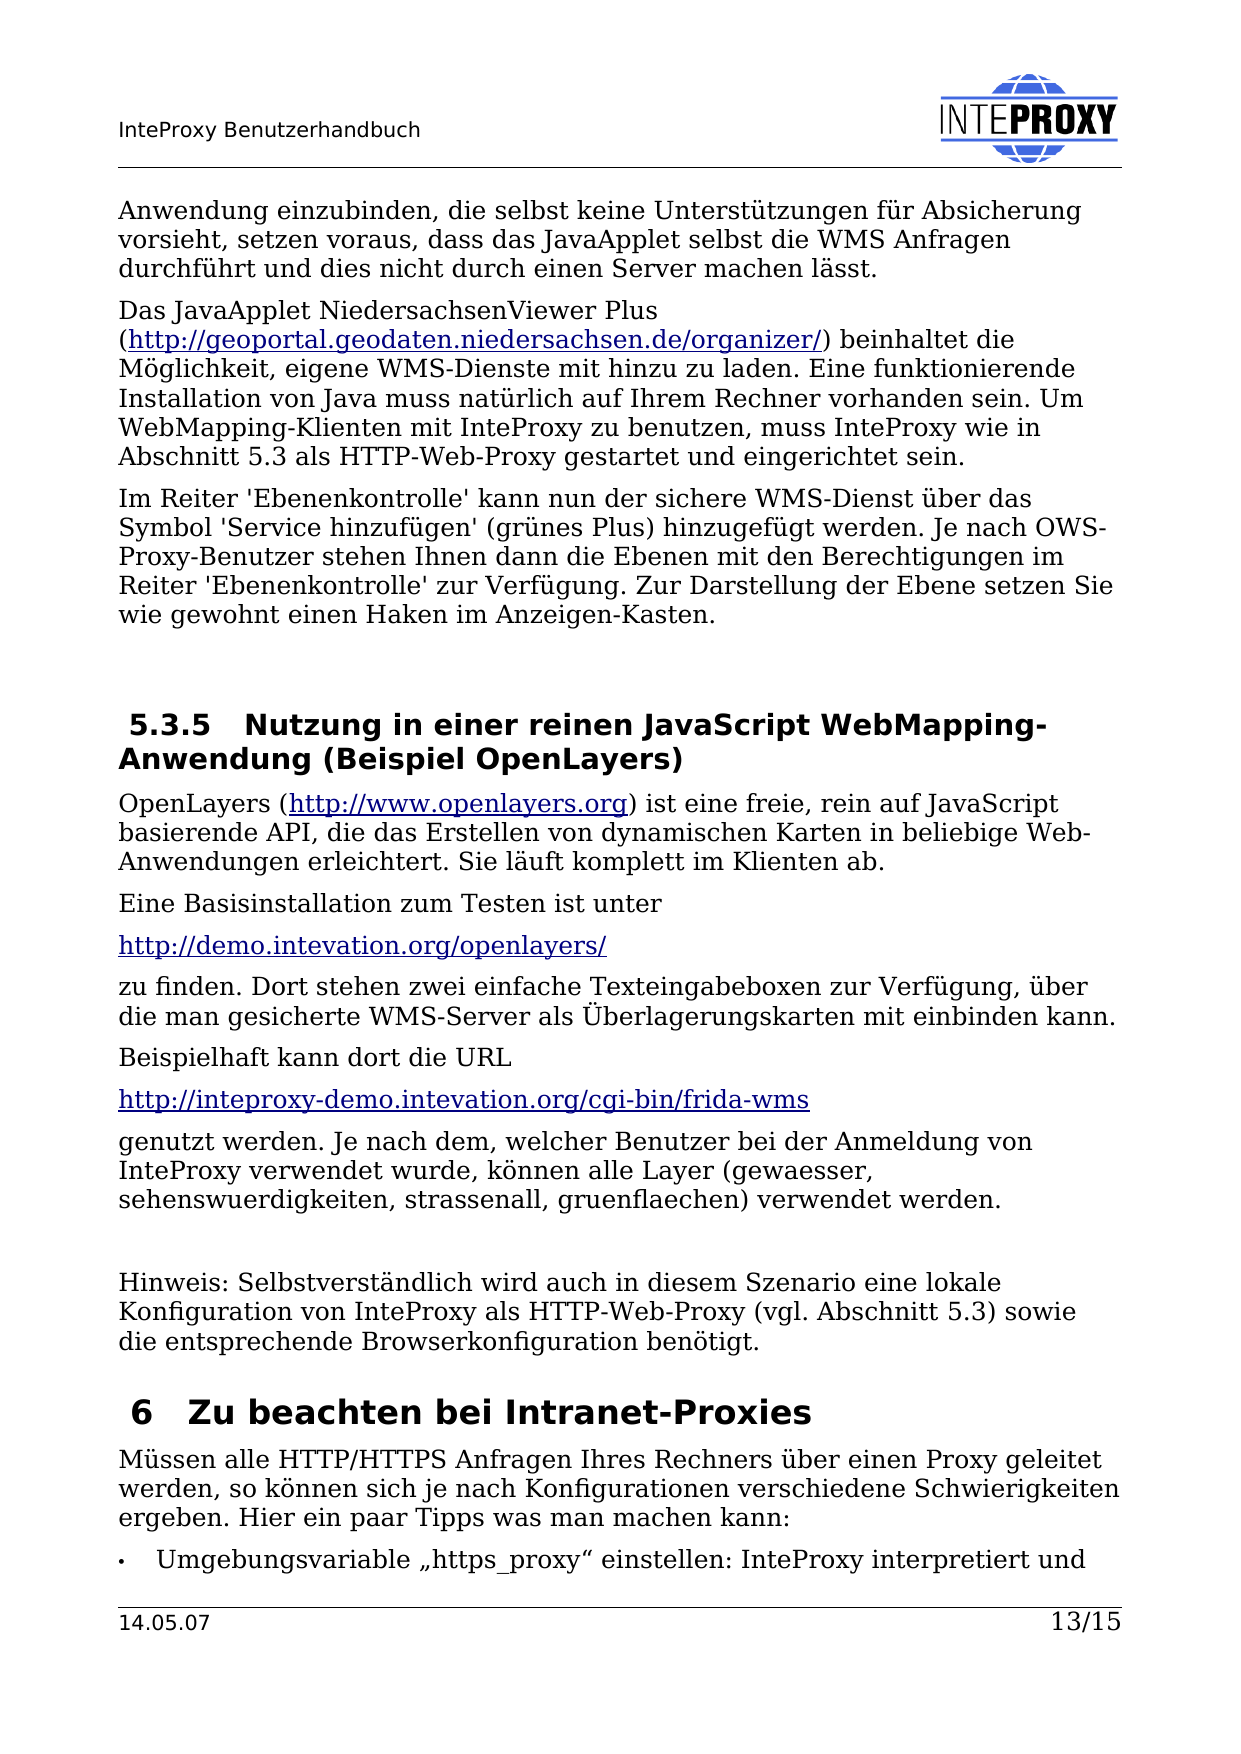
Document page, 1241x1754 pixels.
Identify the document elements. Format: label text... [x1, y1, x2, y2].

list Umgebungsvariable „https_proxy“ einstellen: InteProxy interpretiert und [118, 1545, 1122, 1574]
text http://inteproxy-demo.intevation.org/cgi-bin/frida-wms [118, 1085, 1122, 1114]
subtitle Zu beachten bei Intranet-Proxies [118, 1393, 1122, 1432]
picture [940, 74, 1118, 163]
text Beispielhaft kann dort die URL [118, 1043, 1122, 1072]
text Hinweis: Selbstverständlich wird auch in diesem Szenario eine lokale Konfiguration von InteProxy als HTTP-Web-Proxy (vgl. Abschnitt 5.3) sowie die entsprechende Browserkonfiguration benötigt. [118, 1268, 1122, 1356]
text http://demo.intevation.org/openlayers/ [118, 931, 1122, 960]
text Eine Basisinstallation zum Testen ist unter [118, 889, 1122, 918]
text zu finden. Dort stehen zwei einfache Texteingabeboxen zur Verfügung, über die man gesicherte WMS-Server als Überlagerungskarten mit einbinden kann. [118, 972, 1122, 1031]
text Müssen alle HTTP/HTTPS Anfragen Ihres Rechners über einen Proxy geleitet werden, so können sich je nach Konfigurationen verschiedene Schwierigkeiten ergeben. Hier ein paar Tipps was man machen kann: [118, 1445, 1122, 1532]
text Anwendung einzubinden, die selbst keine Unterstützungen für Absicherung vorsieht, setzen voraus, dass das JavaApplet selbst die WMS Anfragen durchführt und dies nicht durch einen Server machen lässt. [118, 196, 1122, 284]
text Im Reiter 'Ebenenkontrolle' kann nun der sichere WMS-Dienst über das Symbol 'Service hinzufügen' (grünes Plus) hinzugefügt werden. Je nach OWS-Proxy-Benutzer stehen Ihnen dann die Ebenen mit den Berechtigungen im Reiter 'Ebenenkontrolle' zur Verfügung. Zur Darstellung der Ebene setzen Sie wie gewohnt einen Haken im Anzeigen-Kasten. [118, 484, 1122, 629]
text genutzt werden. Je nach dem, welcher Benutzer bei der Anmeldung von InteProxy verwendet wurde, können alle Layer (gewaesser, sehenswuerdigkeiten, strassenall, gruenflaechen) verwendet werden. [118, 1127, 1122, 1214]
subtitle Nutzung in einer reinen JavaScript WebMapping-Anwendung (Beispiel OpenLayers) [118, 709, 1122, 777]
text Das JavaApplet NiedersachsenViewer Plus (http://geoportal.geodaten.niedersachsen.de/organizer/) beinhaltet die Möglichkeit, eigene WMS-Dienste mit hinzu zu laden. Eine funktionierende Installation von Java muss natürlich auf Ihrem Rechner vorhanden sein. Um WebMapping-Klienten mit InteProxy zu benutzen, muss InteProxy wie in Abschnitt 5.3 als HTTP-Web-Proxy gestartet und eingerichtet sein. [118, 296, 1122, 471]
text OpenLayers (http://www.openlayers.org) ist eine freie, rein auf JavaScript basierende API, die das Erstellen von dynamischen Karten in beliebige Web-Anwendungen erleichtert. Sie läuft komplett im Klienten ab. [118, 789, 1122, 877]
